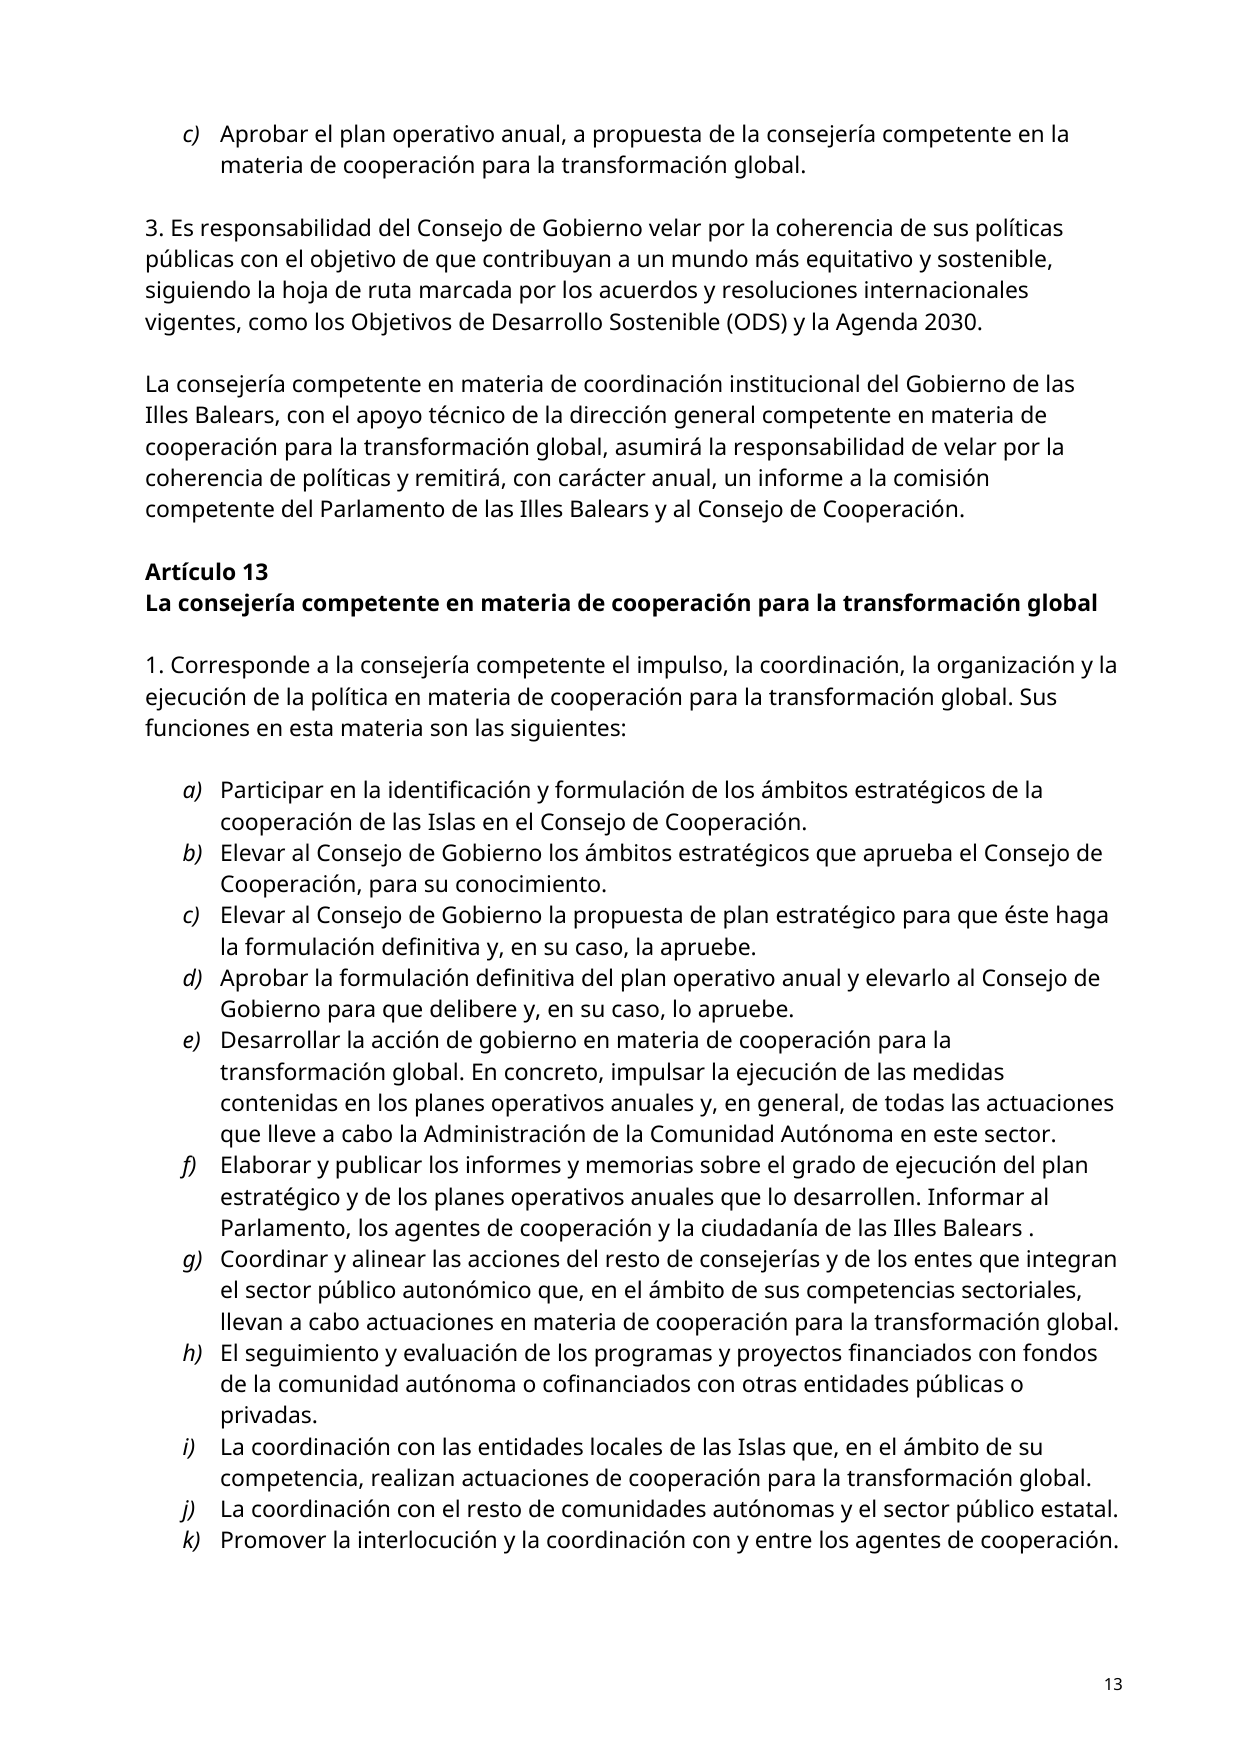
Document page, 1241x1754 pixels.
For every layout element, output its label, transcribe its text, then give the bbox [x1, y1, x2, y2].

text Artículo 13 [145, 556, 1122, 587]
list 3. Es responsabilidad del Consejo de Gobierno velar por la coherencia de sus políticas públicas con el objetivo de que contribuyan a un mundo más equitativo y sostenible, siguiendo la hoja de ruta marcada por los acuerdos y resoluciones internacionales vigentes, como los Objetivos de Desarrollo Sostenible (ODS) y la Agenda 2030. [145, 212, 1122, 337]
list El seguimiento y evaluación de los programas y proyectos financiados con fondos de la comunidad autónoma o cofinanciados con otras entidades públicas o privadas. [182, 1337, 1122, 1431]
list Elevar al Consejo de Gobierno los ámbitos estratégicos que aprueba el Consejo de Cooperación, para su conocimiento. [182, 837, 1122, 899]
list La consejería competente en materia de coordinación institucional del Gobierno de las Illes Balears, con el apoyo técnico de la dirección general competente en materia de cooperación para la transformación global, asumirá la responsabilidad de velar por la coherencia de políticas y remitirá, con carácter anual, un informe a la comisión competente del Parlamento de las Illes Balears y al Consejo de Cooperación. [145, 368, 1122, 524]
list La coordinación con el resto de comunidades autónomas y el sector público estatal. [182, 1493, 1122, 1524]
list La coordinación con las entidades locales de las Islas que, en el ámbito de su competencia, realizan actuaciones de cooperación para la transformación global. [182, 1431, 1122, 1493]
list Promover la interlocución y la coordinación con y entre los agentes de cooperación. [182, 1524, 1122, 1556]
list Coordinar y alinear las acciones del resto de consejerías y de los entes que integran el sector público autonómico que, en el ámbito de sus competencias sectoriales, llevan a cabo actuaciones en materia de cooperación para la transformación global. [182, 1243, 1122, 1337]
list Elaborar y publicar los informes y memorias sobre el grado de ejecución del plan estratégico y de los planes operativos anuales que lo desarrollen. Informar al Parlamento, los agentes de cooperación y la ciudadanía de las Illes Balears . [182, 1149, 1122, 1243]
list 1. Corresponde a la consejería competente el impulso, la coordinación, la organización y la ejecución de la política en materia de cooperación para la transformación global. Sus funciones en esta materia son las siguientes: [145, 649, 1122, 743]
list Participar en la identificación y formulación de los ámbitos estratégicos de la cooperación de las Islas en el Consejo de Cooperación. [182, 774, 1122, 837]
text La consejería competente en materia de cooperación para la transformación global [145, 587, 1122, 618]
list Aprobar la formulación definitiva del plan operativo anual y elevarlo al Consejo de Gobierno para que delibere y, en su caso, lo apruebe. [182, 962, 1122, 1024]
list Desarrollar la acción de gobierno en materia de cooperación para la transformación global. En concreto, impulsar la ejecución de las medidas contenidas en los planes operativos anuales y, en general, de todas las actuaciones que lleve a cabo la Administración de la Comunidad Autónoma en este sector. [182, 1024, 1122, 1149]
list Aprobar el plan operativo anual, a propuesta de la consejería competente en la materia de cooperación para la transformación global. [182, 118, 1122, 181]
list Elevar al Consejo de Gobierno la propuesta de plan estratégico para que éste haga la formulación definitiva y, en su caso, la apruebe. [182, 899, 1122, 962]
